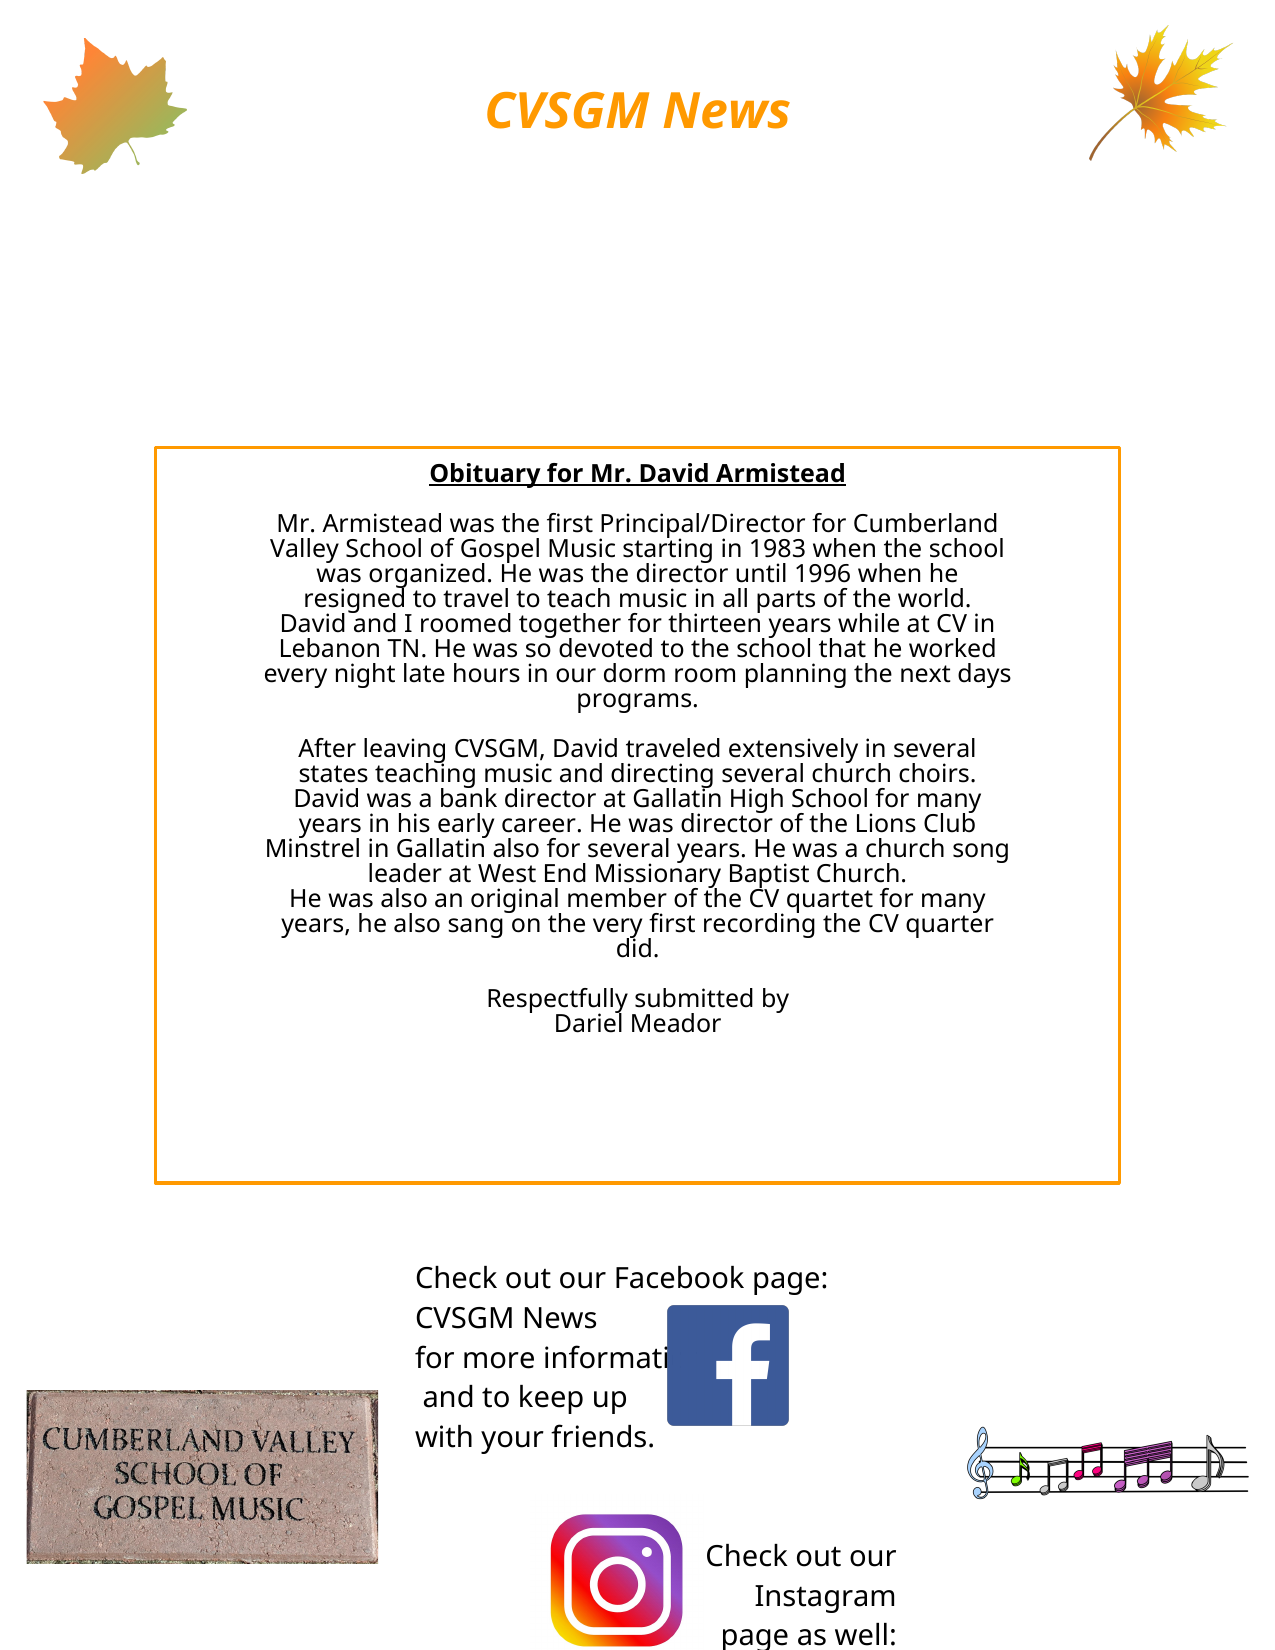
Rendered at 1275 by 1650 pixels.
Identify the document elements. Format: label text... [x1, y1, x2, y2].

text years in his early career. He was director of the Lions Club [170, 812, 1105, 837]
text Lebanon TN. He was so devoted to the school that he worked [170, 637, 1105, 662]
picture [665, 1303, 791, 1428]
text Valley School of Gospel Music starting in 1983 when the school [170, 537, 1105, 562]
text David was a bank director at Gallatin High School for many [170, 787, 1105, 812]
text Respectfully submitted by [170, 987, 1105, 1012]
text He was also an original member of the CV quartet for many [170, 887, 1105, 912]
text David and I roomed together for thirteen years while at CV in [170, 612, 1105, 637]
text Minstrel in Gallatin also for several years. He was a church song [170, 837, 1105, 862]
text Dariel Meador [170, 1012, 1105, 1037]
text programs. [170, 687, 1105, 712]
text Obituary for Mr. David Armistead [170, 462, 1105, 487]
picture [1089, 25, 1234, 161]
text states teaching music and directing several church choirs. [170, 762, 1105, 787]
picture [43, 38, 187, 174]
text resigned to travel to teach music in all parts of the world. [170, 587, 1105, 612]
picture [530, 1494, 704, 1650]
text After leaving CVSGM, David traveled extensively in several [170, 737, 1105, 762]
picture [951, 1390, 1273, 1605]
text years, he also sang on the very first recording the CV quarter [170, 912, 1105, 937]
text leader at West End Missionary Baptist Church. [170, 862, 1105, 887]
text every night late hours in our dorm room planning the next days [170, 662, 1105, 687]
text Mr. Armistead was the first Principal/Director for Cumberland [170, 512, 1105, 537]
text was organized. He was the director until 1996 when he [170, 562, 1105, 587]
text did. [170, 937, 1105, 962]
picture [26, 1390, 379, 1564]
